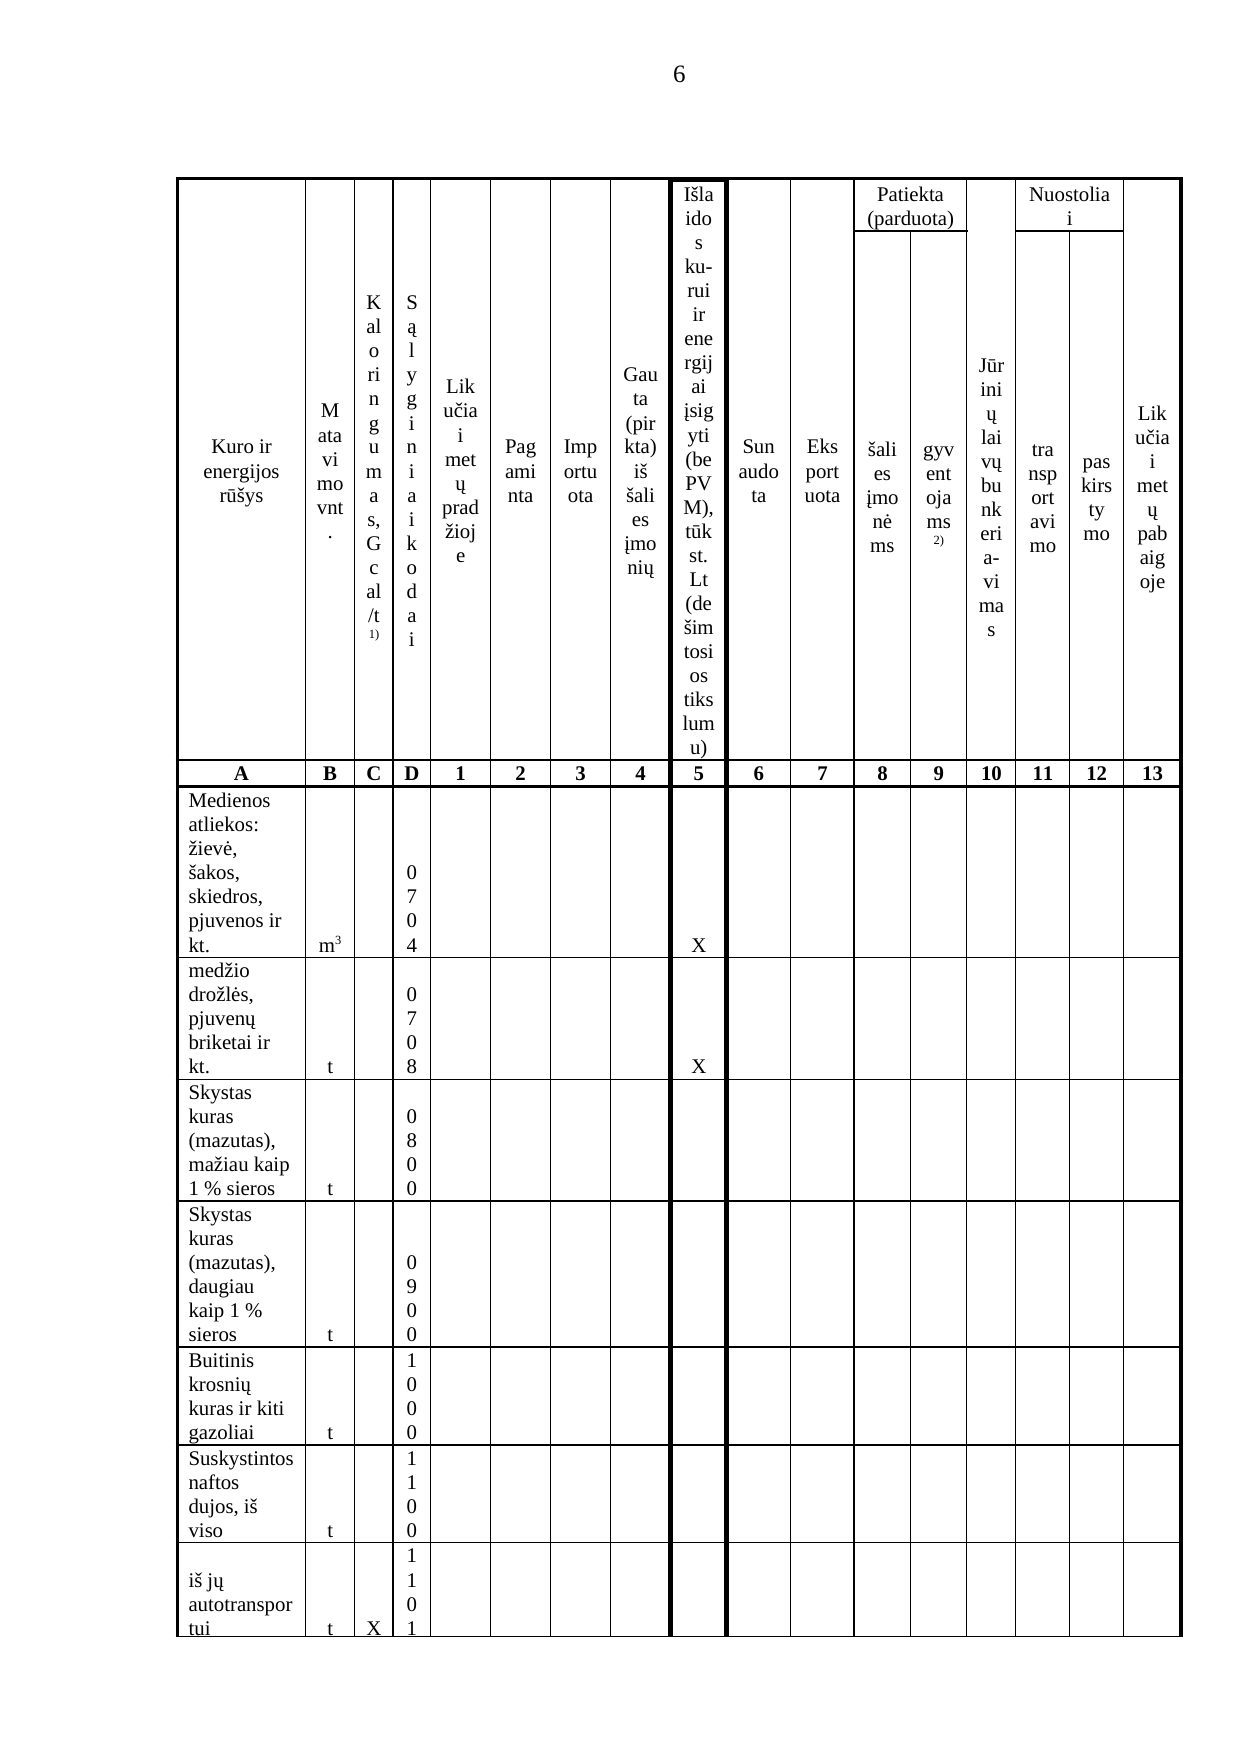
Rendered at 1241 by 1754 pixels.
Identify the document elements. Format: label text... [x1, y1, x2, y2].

table_cell [1016, 958, 1069, 1078]
table_cell medžio drožlės, pjuvenų briketai ir kt. [179, 958, 305, 1078]
table_cell [611, 788, 668, 957]
table_cell [431, 1202, 490, 1346]
table_cell [491, 1348, 550, 1444]
table_cell [1016, 1202, 1069, 1346]
table_header [967, 180, 1015, 230]
table_cell [729, 1202, 790, 1346]
table_cell 3 [551, 761, 610, 785]
table_cell Likučiai metų pabaigoje [1124, 230, 1179, 759]
table_cell [551, 788, 610, 957]
table_cell t [306, 1446, 354, 1542]
table_cell [911, 1348, 966, 1444]
table_cell [911, 1446, 966, 1542]
table_cell [1070, 1543, 1123, 1636]
table_cell transportavimo [1016, 232, 1069, 759]
table_header eksportuota [791, 180, 853, 759]
table_cell 2 [491, 761, 550, 785]
table_cell C [355, 761, 392, 785]
table_cell [729, 1446, 790, 1542]
table_cell [1124, 958, 1179, 1078]
table_cell D [394, 761, 430, 785]
table_header Likučiai metų pradžioje [431, 180, 490, 759]
table_cell 4 [611, 761, 668, 785]
table_cell [431, 1446, 490, 1542]
table_cell [551, 1348, 610, 1444]
table_cell [1070, 1080, 1123, 1200]
table_cell [791, 1080, 853, 1200]
table_cell [855, 1348, 910, 1444]
table_cell [967, 1348, 1015, 1444]
table_header Kuro ir energijos rūšys [179, 180, 305, 759]
table_cell [355, 1446, 392, 1542]
table_cell [1070, 958, 1123, 1078]
table_cell [355, 958, 392, 1078]
table_cell 0708 [394, 958, 430, 1078]
table_cell 7 [791, 761, 853, 785]
table_cell Skystas kuras (mazutas), daugiau kaip 1 % sieros [179, 1202, 305, 1346]
table_cell [729, 1348, 790, 1444]
table_cell 0704 [394, 788, 430, 957]
table_cell [967, 1202, 1015, 1346]
table_cell [791, 1202, 853, 1346]
table_cell Jūrinių laivų bunkeria-vimas [967, 230, 1015, 759]
table_cell paskirstymo [1070, 232, 1123, 759]
table_cell [967, 1446, 1015, 1542]
table_cell [855, 788, 910, 957]
table_cell 11 [1016, 761, 1069, 785]
table_cell [551, 1080, 610, 1200]
table_cell [673, 1080, 724, 1200]
table_cell 1100 [394, 1446, 430, 1542]
table_cell t [306, 1348, 354, 1444]
table_cell [611, 1543, 668, 1636]
table_cell [611, 1080, 668, 1200]
table_cell [1124, 1348, 1179, 1444]
table_cell 1 [431, 761, 490, 785]
table_cell m3 [306, 788, 354, 957]
table_cell [911, 1202, 966, 1346]
table_cell [1124, 1543, 1179, 1636]
table_header Nuostoliai [1016, 180, 1123, 230]
table_cell [431, 1348, 490, 1444]
table_cell [673, 1446, 724, 1542]
table_cell [791, 788, 853, 957]
table_cell [673, 1202, 724, 1346]
table_cell A [179, 761, 305, 785]
table_cell B [306, 761, 354, 785]
table_cell [729, 788, 790, 957]
table_header [1124, 180, 1179, 230]
table_cell [431, 1543, 490, 1636]
table_cell X [673, 788, 724, 957]
table_cell 8 [855, 761, 910, 785]
table_cell [551, 1202, 610, 1346]
table_cell 0900 [394, 1202, 430, 1346]
table_cell [967, 788, 1015, 957]
table_cell [855, 1202, 910, 1346]
table_cell X [673, 958, 724, 1078]
table_cell [551, 958, 610, 1078]
table_cell [1016, 1543, 1069, 1636]
table_cell 13 [1124, 761, 1179, 785]
table_header Kaloringumas, Gcal/t 1) [355, 180, 392, 759]
table_cell 9 [911, 761, 966, 785]
table_cell [491, 958, 550, 1078]
table_cell [967, 1080, 1015, 1200]
table_cell [491, 788, 550, 957]
table_cell [1124, 1080, 1179, 1200]
table_cell [967, 958, 1015, 1078]
table_cell [791, 1348, 853, 1444]
table_cell [491, 1543, 550, 1636]
table_cell 1101 [394, 1543, 430, 1636]
table_cell t [306, 1080, 354, 1200]
table_cell [431, 1080, 490, 1200]
table_cell [1016, 1080, 1069, 1200]
table_cell 10 [967, 761, 1015, 785]
table_cell [355, 1080, 392, 1200]
table_cell x [355, 1543, 392, 1636]
table_cell [673, 1543, 724, 1636]
table_cell [431, 788, 490, 957]
table_cell [611, 1202, 668, 1346]
table_header Gauta (pirkta) iš šalies įmonių [611, 180, 668, 759]
table_cell [1016, 1446, 1069, 1542]
table_cell [855, 958, 910, 1078]
table_cell 6 [729, 761, 790, 785]
table_cell [911, 1543, 966, 1636]
table_cell [791, 958, 853, 1078]
table_cell [911, 1080, 966, 1200]
table_cell Buitinis krosnių kuras ir kiti gazoliai [179, 1348, 305, 1444]
table_cell 5 [673, 761, 724, 785]
table_cell t [306, 1543, 354, 1636]
table_cell [611, 1348, 668, 1444]
table_cell [855, 1446, 910, 1542]
table_cell 12 [1070, 761, 1123, 785]
table_cell gyventojams 2) [911, 232, 966, 759]
table_cell [855, 1543, 910, 1636]
table_cell [967, 1543, 1015, 1636]
table_cell [673, 1348, 724, 1444]
table_cell [1070, 1348, 1123, 1444]
table_cell Medienos atliekos: žievė, šakos, skiedros, pjuvenos ir kt. [179, 788, 305, 957]
table_cell Skystas kuras (mazutas), mažiau kaip 1 % sieros [179, 1080, 305, 1200]
table_cell [791, 1446, 853, 1542]
table_cell [729, 958, 790, 1078]
table_cell [1124, 788, 1179, 957]
table_cell [611, 958, 668, 1078]
table_cell [1016, 788, 1069, 957]
table_header Patiekta (parduota) [855, 180, 966, 230]
table_cell [1016, 1348, 1069, 1444]
table_cell [491, 1202, 550, 1346]
table_cell [729, 1080, 790, 1200]
table_cell 1000 [394, 1348, 430, 1444]
table_cell [1124, 1446, 1179, 1542]
table_cell [855, 1080, 910, 1200]
table_header Sunaudota [729, 180, 790, 759]
table_header Pagaminta [491, 180, 550, 759]
table_cell [611, 1446, 668, 1542]
table_cell [1124, 1202, 1179, 1346]
table_header Importuota [551, 180, 610, 759]
table_cell [911, 788, 966, 957]
table_cell [355, 788, 392, 957]
table_header Išlaidos ku-rui ir energijai įsigyti (be PVM), tūkst. Lt (dešimtosios tikslumu) [673, 182, 724, 759]
table_cell [791, 1543, 853, 1636]
table_header Sąlyginiai kodai [394, 180, 430, 759]
table_cell [1070, 1202, 1123, 1346]
table_cell [355, 1202, 392, 1346]
table_cell [729, 1543, 790, 1636]
table_cell [911, 958, 966, 1078]
table_cell 0800 [394, 1080, 430, 1200]
table_cell [491, 1446, 550, 1542]
table_cell [551, 1543, 610, 1636]
table_cell šalies įmonėms [855, 232, 910, 759]
table_cell t [306, 1202, 354, 1346]
table_cell t [306, 958, 354, 1078]
table_cell [431, 958, 490, 1078]
table_cell [355, 1348, 392, 1444]
table_cell [1070, 1446, 1123, 1542]
table_header Matavimo vnt. [306, 180, 354, 759]
table_cell [1070, 788, 1123, 957]
table_cell [491, 1080, 550, 1200]
table_cell iš jų autotransportui [179, 1543, 305, 1636]
table_cell Suskystintos naftos dujos, iš viso [179, 1446, 305, 1542]
table_cell [551, 1446, 610, 1542]
